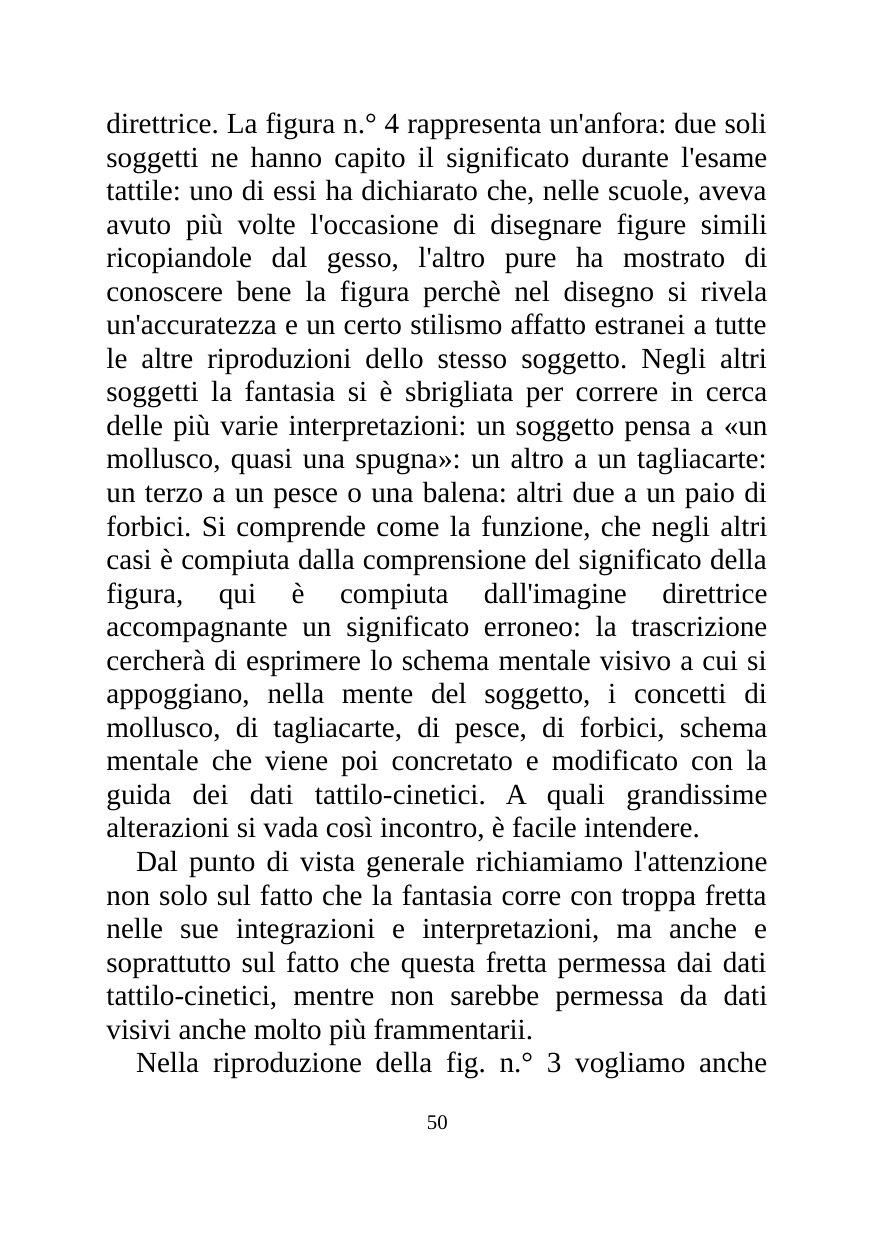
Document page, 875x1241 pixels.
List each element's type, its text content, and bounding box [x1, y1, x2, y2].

text Nella riproduzione della fig. n.° 3 vogliamo anche [106, 1045, 768, 1079]
text Dal punto di vista generale richiamiamo l'attenzione non solo sul fatto che la fantasia corre con troppa fretta nelle sue integrazioni e interpretazioni, ma anche e soprattutto sul fatto che questa fretta permessa dai dati tattilo-cinetici, mentre non sarebbe permessa da dati visivi anche molto più frammentarii. [106, 844, 768, 1045]
text direttrice. La figura n.° 4 rappresenta un'anfora: due soli soggetti ne hanno capito il significato durante l'esame tattile: uno di essi ha dichiarato che, nelle scuole, aveva avuto più volte l'occasione di disegnare figure simili ricopiandole dal gesso, l'altro pure ha mostrato di conoscere bene la figura perchè nel disegno si rivela un'accuratezza e un certo stilismo affatto estranei a tutte le altre riproduzioni dello stesso soggetto. Negli altri soggetti la fantasia si è sbrigliata per correre in cerca delle più varie interpretazioni: un soggetto pensa a «un mollusco, quasi una spugna»: un altro a un tagliacarte: un terzo a un pesce o una balena: altri due a un paio di forbici. Si comprende come la funzione, che negli altri casi è compiuta dalla comprensione del significato della figura, qui è compiuta dall'imagine direttrice accompagnante un significato erroneo: la trascrizione cercherà di esprimere lo schema mentale visivo a cui si appoggiano, nella mente del soggetto, i concetti di mollusco, di tagliacarte, di pesce, di forbici, schema mentale che viene poi concretato e modificato con la guida dei dati tattilo-cinetici. A quali grandissime alterazioni si vada così incontro, è facile intendere. [106, 106, 768, 844]
